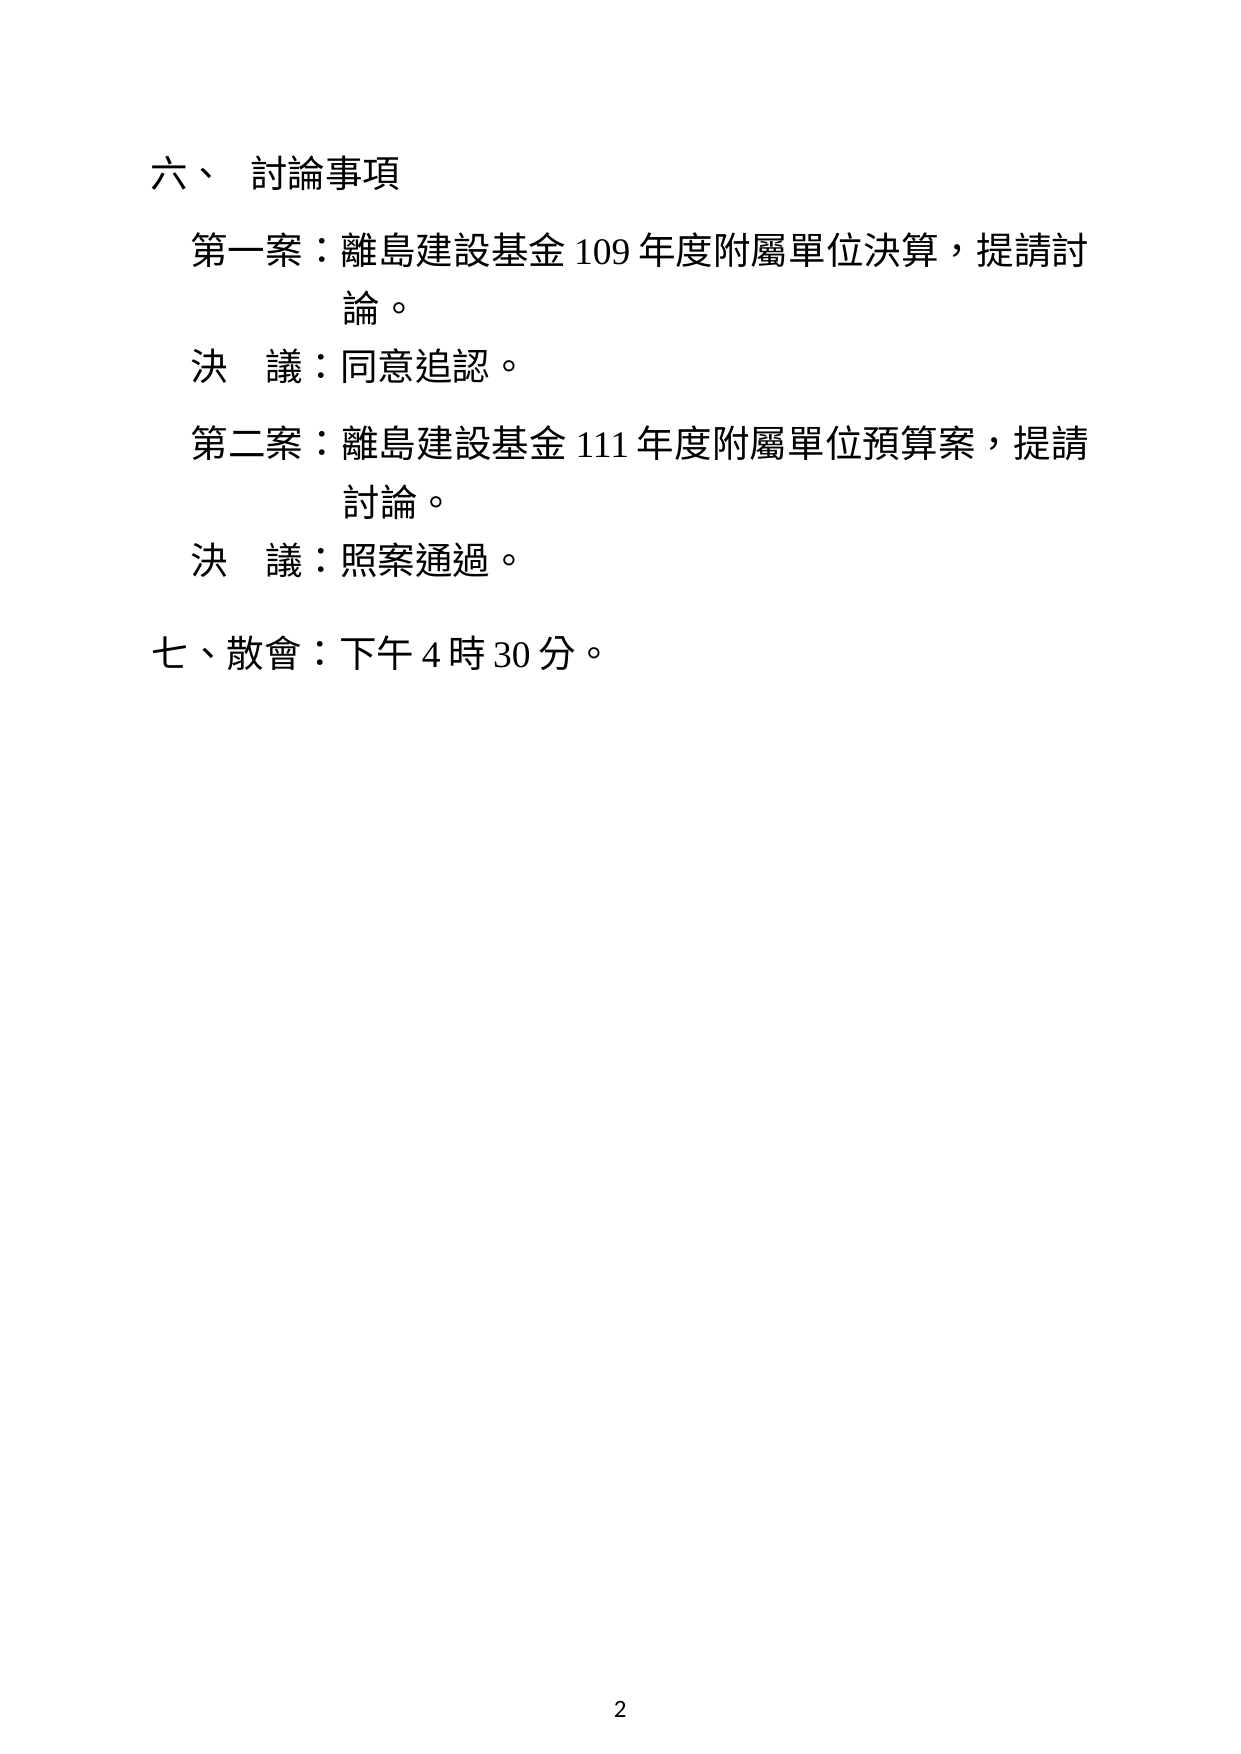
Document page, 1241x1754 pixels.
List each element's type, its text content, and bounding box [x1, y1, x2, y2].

list 第一案：離島建設基金109年度附屬單位決算，提請討論。 [190, 217, 1089, 334]
list 討論事項 [150, 140, 1089, 199]
list 第二案：離島建設基金111年度附屬單位預算案，提請討論。 [190, 411, 1089, 528]
list 七、散會：下午4時30分。 [152, 624, 1089, 678]
list 決 議：照案通過。 [190, 528, 1089, 586]
list 決 議：同意追認。 [190, 334, 1089, 392]
